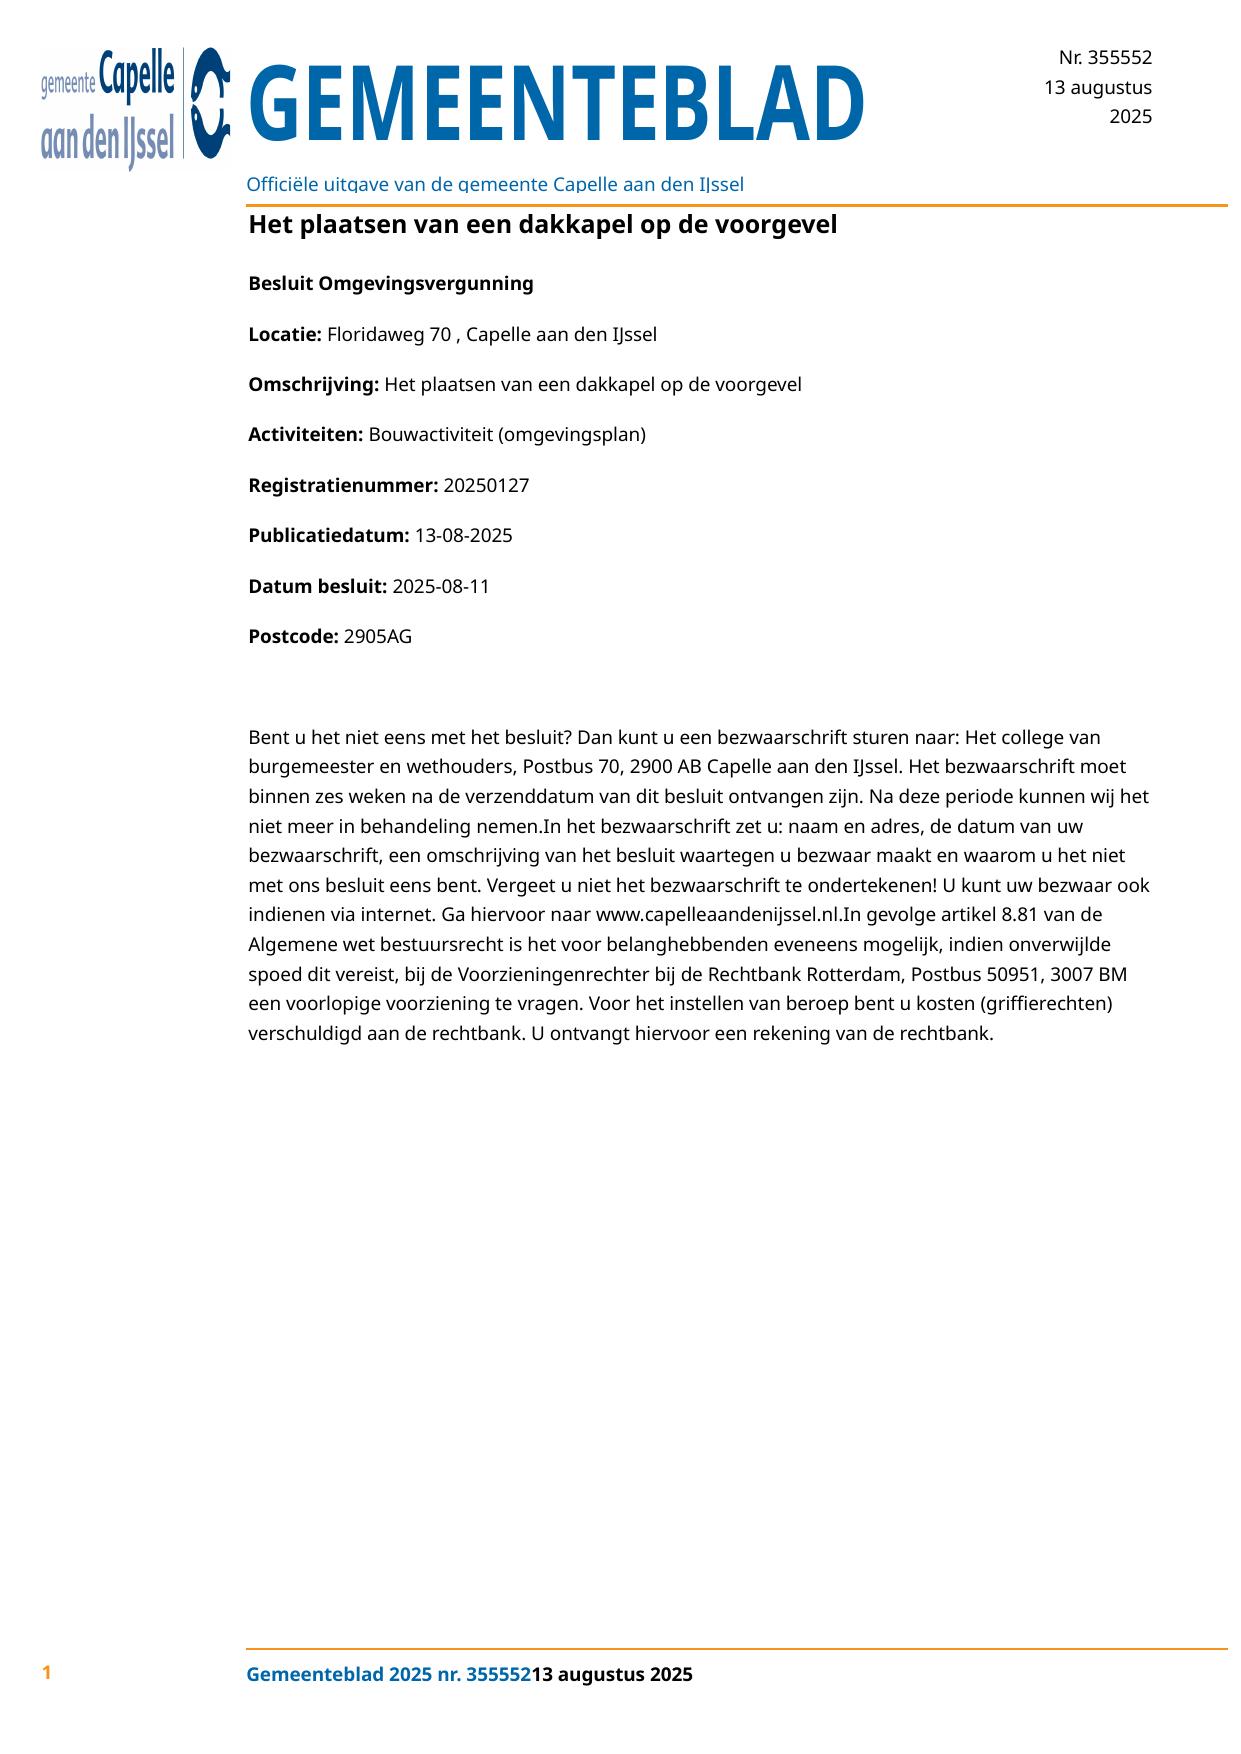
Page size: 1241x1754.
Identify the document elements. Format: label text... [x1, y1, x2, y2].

text Postcode: 2905AG [248, 623, 1152, 649]
text Het plaatsen van een dakkapel op de voorgevel [248, 207, 1152, 241]
text Activiteiten: Bouwactiviteit (omgevingsplan) [248, 422, 1152, 447]
text Locatie: Floridaweg 70 , Capelle aan den IJssel [248, 321, 1152, 346]
text Omschrijving: Het plaatsen van een dakkapel op de voorgevel [248, 371, 1152, 397]
text Registratienummer: 20250127 [248, 472, 1152, 498]
text Datum besluit: 2025-08-11 [248, 573, 1152, 598]
picture [41, 47, 231, 172]
text Bent u het niet eens met het besluit? Dan kunt u een bezwaarschrift sturen naar: Het college van burgemeester en wethouders, Postbus 70, 2900 AB Capelle aan den IJssel. Het bezwaarschrift moet binnen zes weken na de verzenddatum van dit besluit ontvangen zijn. Na deze periode kunnen wij het niet meer in behandeling nemen.In het bezwaarschrift zet u: naam en adres, de datum van uw bezwaarschrift, een omschrijving van het besluit waartegen u bezwaar maakt en waarom u het niet met ons besluit eens bent. Vergeet u niet het bezwaarschrift te ondertekenen! U kunt uw bezwaar ook indienen via internet. Ga hiervoor naar www.capelleaandenijssel.nl.In gevolge artikel 8.81 van de Algemene wet bestuursrecht is het voor belanghebbenden eveneens mogelijk, indien onverwijlde spoed dit vereist, bij de Voorzieningenrechter bij de Rechtbank Rotterdam, Postbus 50951, 3007 BM een voorlopige voorziening te vragen. Voor het instellen van beroep bent u kosten (griffierechten) verschuldigd aan de rechtbank. U ontvangt hiervoor een rekening van de rechtbank. [248, 724, 1152, 1046]
text Besluit Omgevingsvergunning [248, 270, 1152, 296]
text Publicatiedatum: 13-08-2025 [248, 522, 1152, 548]
